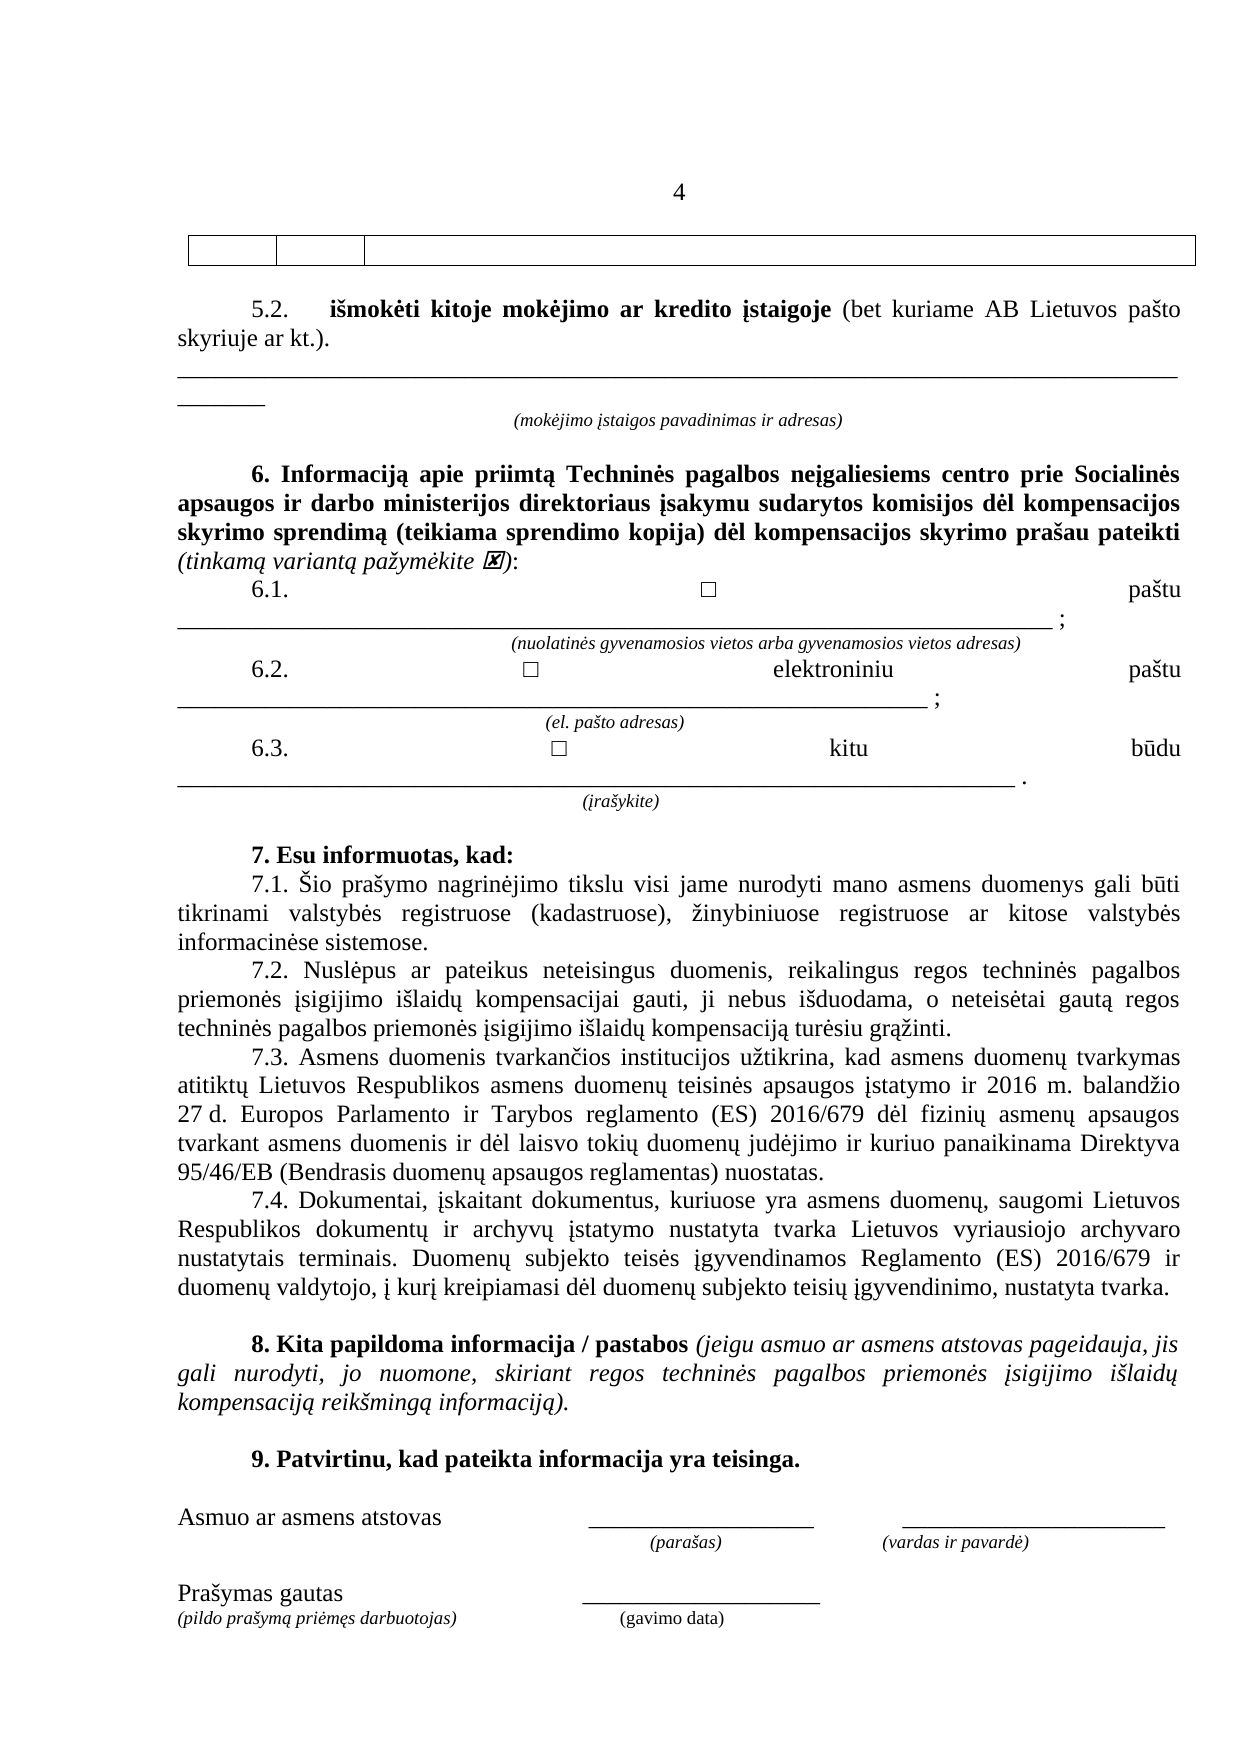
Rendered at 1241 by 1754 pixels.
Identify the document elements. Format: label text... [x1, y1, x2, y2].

text 6.2. □ elektroniniu paštu ____________________________________________________________ ; [177, 654, 1181, 711]
text 7.3. Asmens duomenis tvarkančios institucijos užtikrina, kad asmens duomenų tvarkymas atitiktų Lietuvos Respublikos asmens duomenų teisinės apsaugos įstatymo ir 2016 m. balandžio 27 d. Europos Parlamento ir Tarybos reglamento (ES) 2016/679 dėl fizinių asmenų apsaugos tvarkant asmens duomenis ir dėl laisvo tokių duomenų judėjimo ir kuriuo panaikinama Direktyva 95/46/EB (Bendrasis duomenų apsaugos reglamentas) nuostatas. [177, 1042, 1181, 1186]
text 9. Patvirtinu, kad pateikta informacija yra teisinga. [177, 1444, 1181, 1473]
text Asmuo ar asmens atstovas __________________ _____________________ [177, 1502, 1181, 1531]
text 6.3. □ kitu būdu ___________________________________________________________________ . [177, 733, 1181, 790]
text (mokėjimo įstaigos pavadinimas ir adresas) [177, 409, 1181, 431]
text 7.2. Nuslėpus ar pateikus neteisingus duomenis, reikalingus regos techninės pagalbos priemonės įsigijimo išlaidų kompensacijai gauti, ji nebus išduodama, o neteisėtai gautą regos techninės pagalbos priemonės įsigijimo išlaidų kompensaciją turėsiu grąžinti. [177, 956, 1181, 1042]
text 7.4. Dokumentai, įskaitant dokumentus, kuriuose yra asmens duomenų, saugomi Lietuvos Respublikos dokumentų ir archyvų įstatymo nustatyta tvarka Lietuvos vyriausiojo archyvaro nustatytais terminais. Duomenų subjekto teisės įgyvendinamos Reglamento (ES) 2016/679 ir duomenų valdytojo, į kurį kreipiamasi dėl duomenų subjekto teisių įgyvendinimo, nustatyta tvarka. [177, 1186, 1181, 1301]
table_header [189, 236, 276, 264]
text Prašymas gautas ___________________ [177, 1578, 1181, 1607]
text 6. Informaciją apie priimtą Techninės pagalbos neįgaliesiems centro prie Socialinės apsaugos ir darbo ministerijos direktoriaus įsakymu sudarytos komisijos dėl kompensacijos skyrimo sprendimą (teikiama sprendimo kopija) dėl kompensacijos skyrimo prašau pateikti (tinkamą variantą pažymėkite ): [177, 459, 1181, 574]
table_header [365, 236, 1195, 264]
text 6.1. □ paštu ______________________________________________________________________ ; [177, 574, 1181, 632]
table_header [277, 236, 364, 264]
text 8. Kita papildoma informacija / pastabos (jeigu asmuo ar asmens atstovas pageidauja, jis gali nurodyti, jo nuomone, skiriant regos techninės pagalbos priemonės įsigijimo išlaidų kompensaciją reikšmingą informaciją). [177, 1329, 1181, 1416]
text (el. pašto adresas) [177, 711, 1181, 733]
text 5.2.  išmokėti kitoje mokėjimo ar kredito įstaigoje (bet kuriame AB Lietuvos pašto skyriuje ar kt.). [177, 294, 1181, 352]
text (parašas) (vardas ir pavardė) [332, 1531, 1181, 1552]
text 7. Esu informuotas, kad: [177, 841, 1181, 869]
text (įrašykite) [447, 790, 1181, 812]
text 7.1. Šio prašymo nagrinėjimo tikslu visi jame nurodyti mano asmens duomenys gali būti tikrinami valstybės registruose (kadastruose), žinybiniuose registruose ar kitose valstybės informacinėse sistemose. [177, 869, 1181, 956]
text (nuolatinės gyvenamosios vietos arba gyvenamosios vietos adresas) [177, 632, 1181, 654]
text (pildo prašymą priėmęs darbuotojas) (gavimo data) [177, 1607, 1181, 1629]
text _______________________________________________________________________________________ [177, 352, 1181, 409]
